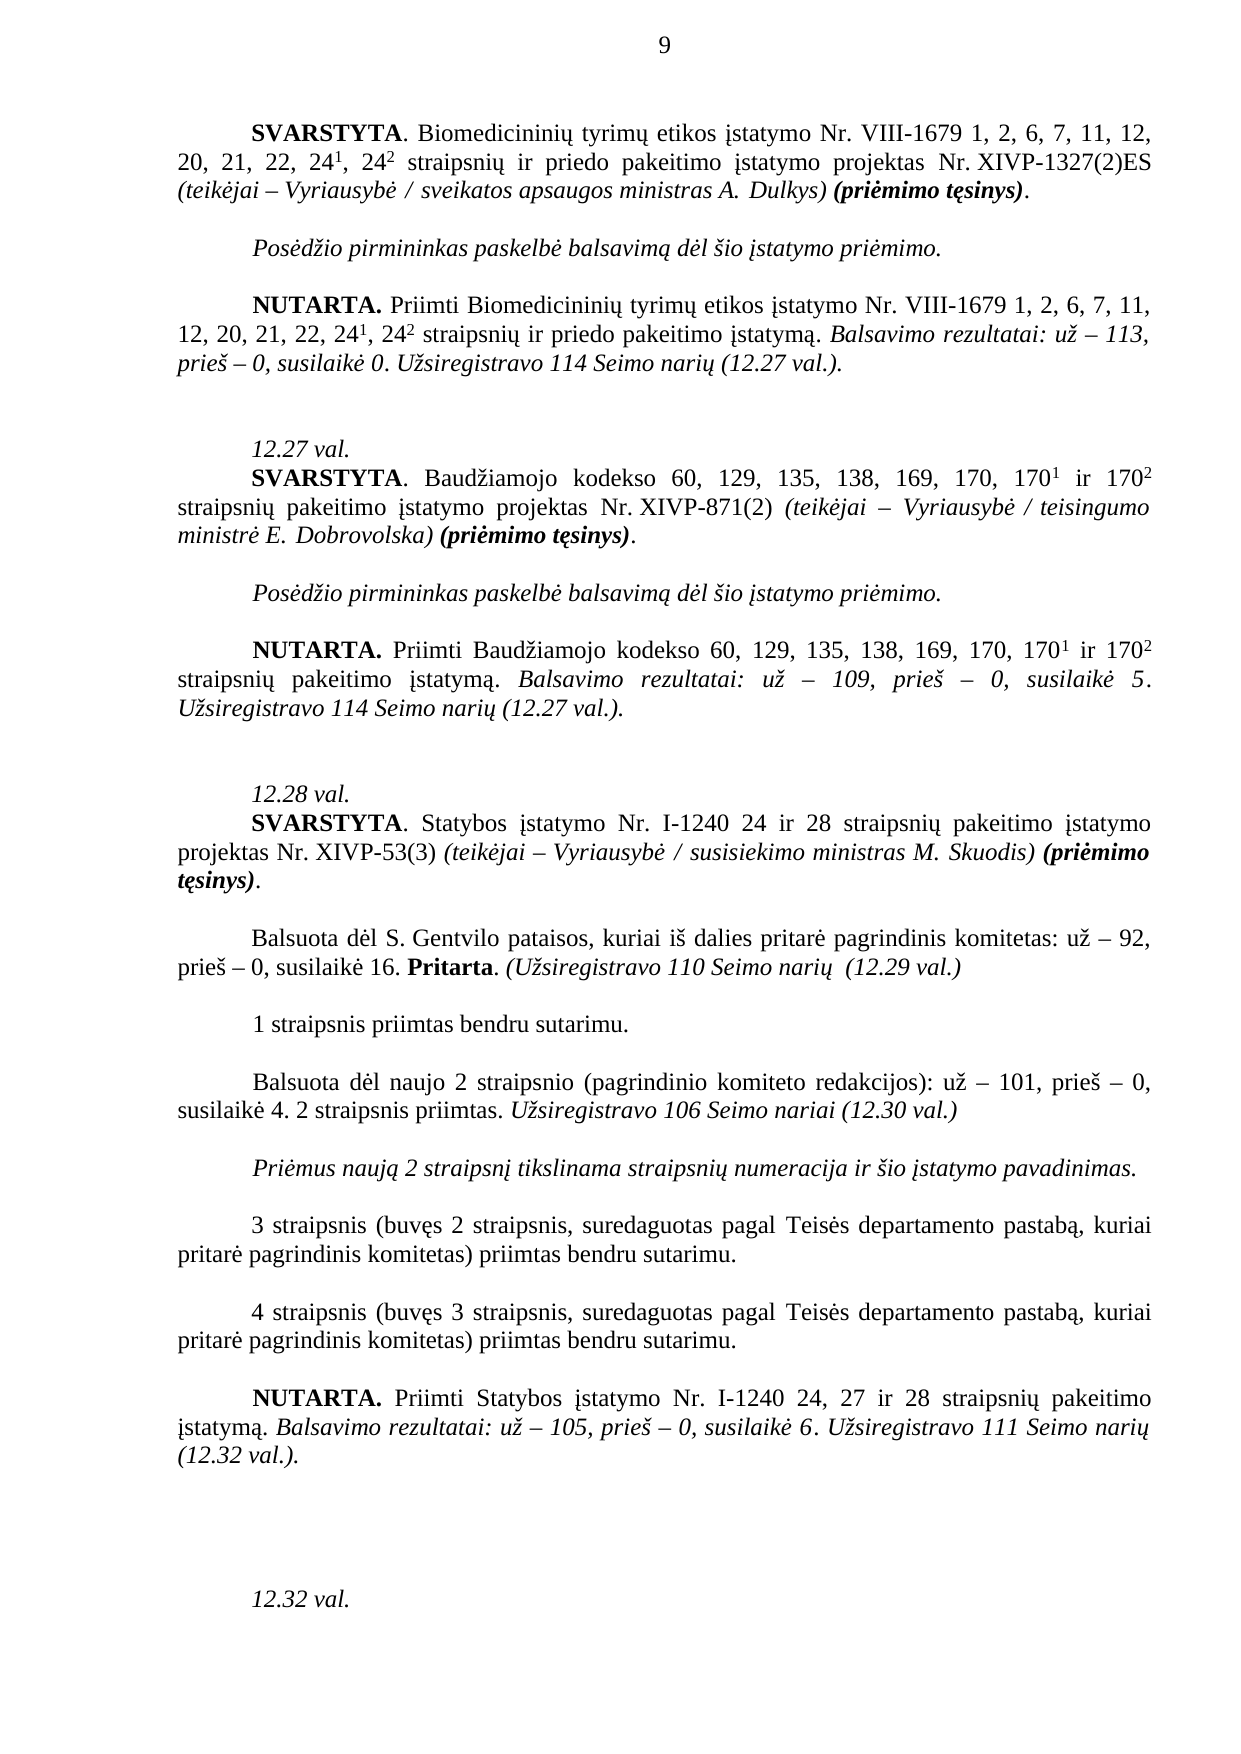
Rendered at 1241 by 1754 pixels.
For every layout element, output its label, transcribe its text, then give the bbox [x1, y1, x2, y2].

text 12.27 val. [177, 434, 1152, 463]
text 12.32 val. [177, 1584, 1152, 1613]
text Balsuota dėl naujo 2 straipsnio (pagrindinio komiteto redakcijos): už – 101, prieš – 0, susilaikė 4. 2 straipsnis priimtas. Užsiregistravo 106 Seimo nariai (12.30 val.) [177, 1067, 1152, 1124]
text Balsuota dėl S. Gentvilo pataisos, kuriai iš dalies pritarė pagrindinis komitetas: už – 92, prieš – 0, susilaikė 16. Pritarta. (Užsiregistravo 110 Seimo narių (12.29 val.) [177, 923, 1152, 981]
text NUTARTA. Priimti Biomedicininių tyrimų etikos įstatymo Nr. VIII-1679 1, 2, 6, 7, 11, 12, 20, 21, 22, 241, 242 straipsnių ir priedo pakeitimo įstatymą. Balsavimo rezultatai: už – 113, prieš – 0, susilaikė 0. Užsiregistravo 114 Seimo narių (12.27 val.). [177, 291, 1152, 377]
text 4 straipsnis (buvęs 3 straipsnis, suredaguotas pagal Teisės departamento pastabą, kuriai pritarė pagrindinis komitetas) priimtas bendru sutarimu. [177, 1297, 1152, 1354]
text SVARSTYTA. Baudžiamojo kodekso 60, 129, 135, 138, 169, 170, 1701 ir 1702 straipsnių pakeitimo įstatymo projektas Nr. XIVP-871(2) (teikėjai – Vyriausybė / teisingumo ministrė E. Dobrovolska) (priėmimo tęsinys). [177, 463, 1152, 549]
text 3 straipsnis (buvęs 2 straipsnis, suredaguotas pagal Teisės departamento pastabą, kuriai pritarė pagrindinis komitetas) priimtas bendru sutarimu. [177, 1211, 1152, 1268]
text SVARSTYTA. Biomedicininių tyrimų etikos įstatymo Nr. VIII-1679 1, 2, 6, 7, 11, 12, 20, 21, 22, 241, 242 straipsnių ir priedo pakeitimo įstatymo projektas Nr. XIVP-1327(2)ES (teikėjai – Vyriausybė / sveikatos apsaugos ministras A. Dulkys) (priėmimo tęsinys). [177, 118, 1152, 204]
text NUTARTA. Priimti Statybos įstatymo Nr. I-1240 24, 27 ir 28 straipsnių pakeitimo įstatymą. Balsavimo rezultatai: už – 105, prieš – 0, susilaikė 6. Užsiregistravo 111 Seimo narių (12.32 val.). [177, 1383, 1152, 1469]
text NUTARTA. Priimti Baudžiamojo kodekso 60, 129, 135, 138, 169, 170, 1701 ir 1702 straipsnių pakeitimo įstatymą. Balsavimo rezultatai: už – 109, prieš – 0, susilaikė 5. Užsiregistravo 114 Seimo narių (12.27 val.). [177, 636, 1152, 722]
text Posėdžio pirmininkas paskelbė balsavimą dėl šio įstatymo priėmimo. [177, 578, 1152, 607]
text Priėmus naują 2 straipsnį tikslinama straipsnių numeracija ir šio įstatymo pavadinimas. [177, 1153, 1152, 1182]
text 1 straipsnis priimtas bendru sutarimu. [177, 1009, 1152, 1038]
text 12.28 val. [177, 779, 1152, 808]
text SVARSTYTA. Statybos įstatymo Nr. I-1240 24 ir 28 straipsnių pakeitimo įstatymo projektas Nr. XIVP-53(3) (teikėjai – Vyriausybė / susisiekimo ministras M. Skuodis) (priėmimo tęsinys). [177, 808, 1152, 894]
text Posėdžio pirmininkas paskelbė balsavimą dėl šio įstatymo priėmimo. [177, 233, 1152, 262]
